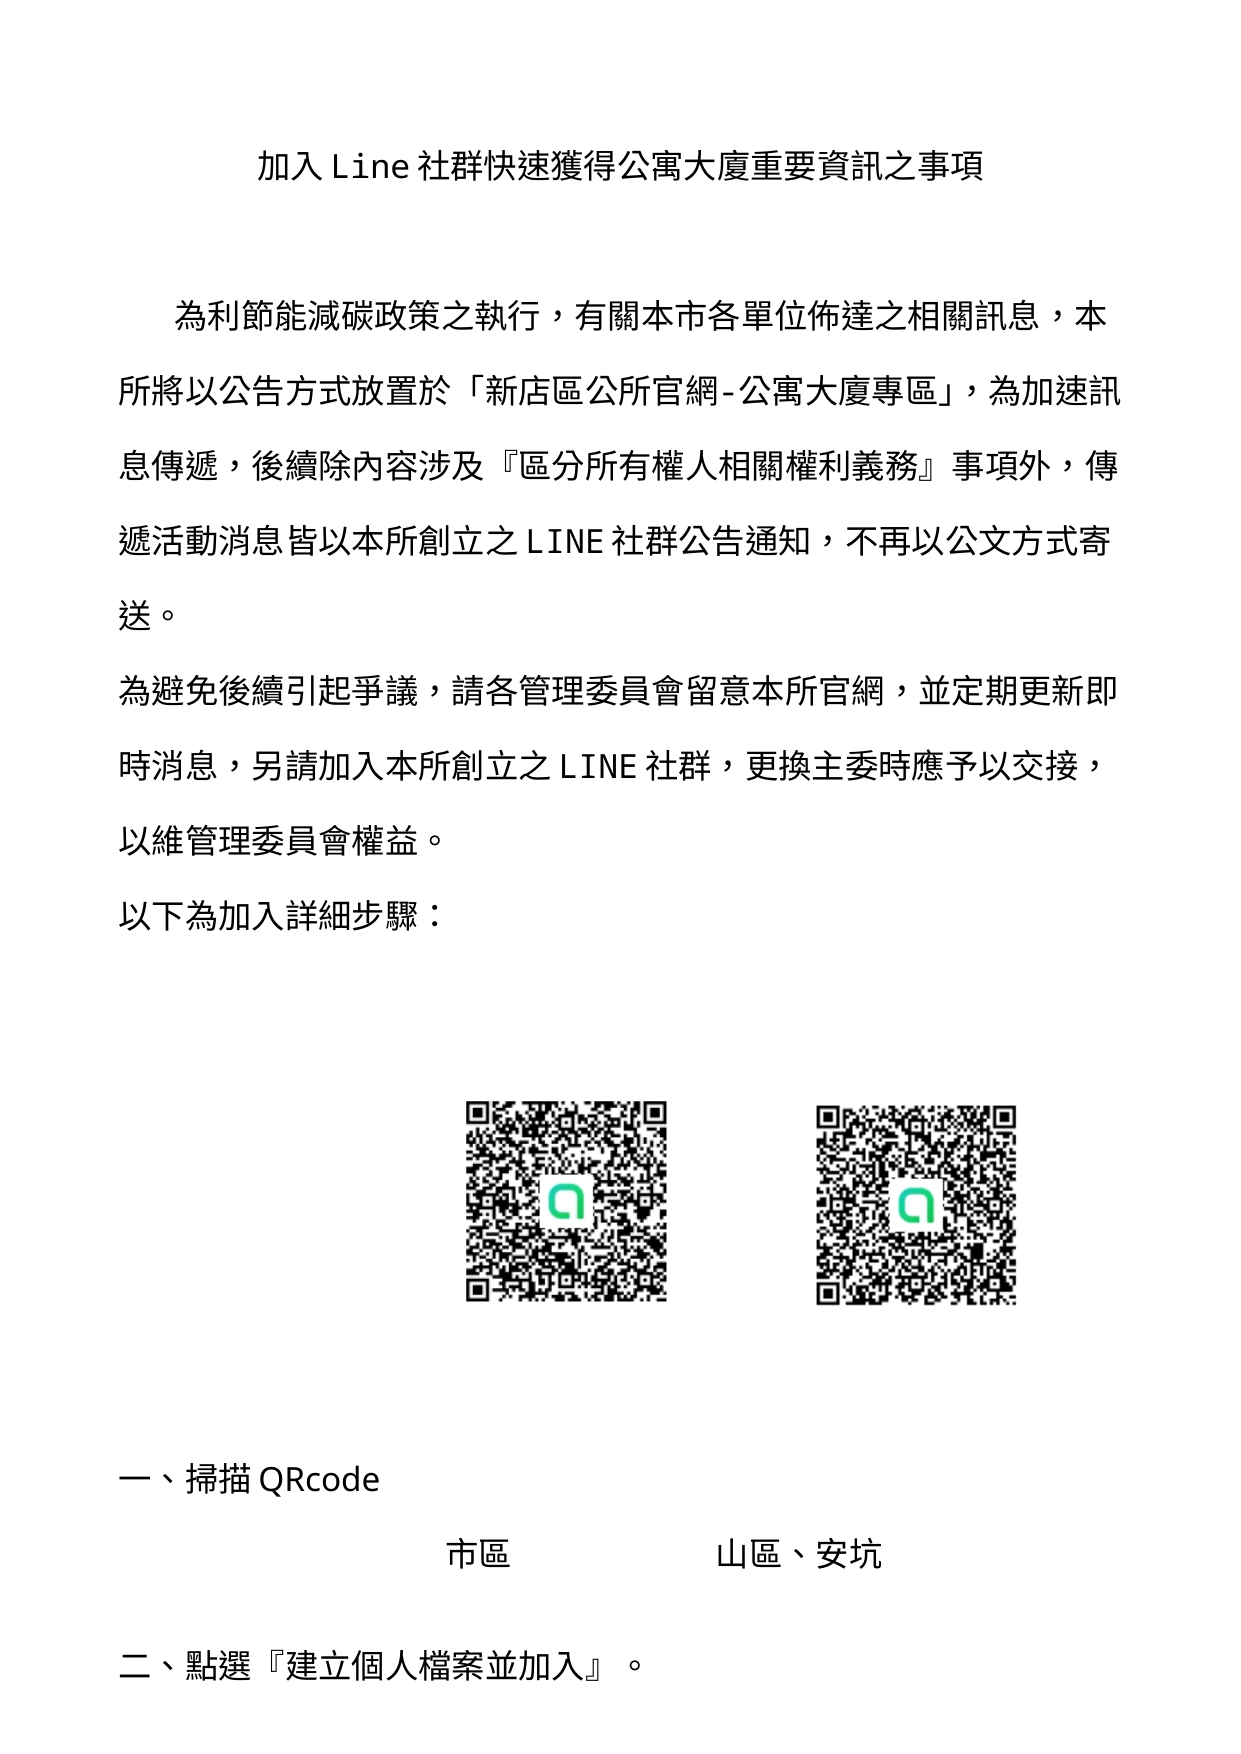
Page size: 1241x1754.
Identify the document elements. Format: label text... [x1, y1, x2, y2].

text 以下為加入詳細步驟： [118, 877, 1122, 952]
text 市區 山區、安坑 [185, 1514, 1122, 1589]
text 為避免後續引起爭議，請各管理委員會留意本所官網，並定期更新即時消息，另請加入本所創立之LINE社群，更換主委時應予以交接，以維管理委員會權益。 [118, 652, 1122, 877]
picture [453, 1088, 680, 1315]
text 一、掃描QRcode [118, 1439, 1122, 1514]
text 加入Line社群快速獲得公寓大廈重要資訊之事項 [118, 127, 1122, 202]
picture [803, 1092, 1028, 1318]
text 二、點選『建立個人檔案並加入』。 [118, 1627, 1122, 1702]
text 為利節能減碳政策之執行，有關本市各單位佈達之相關訊息，本所將以公告方式放置於「新店區公所官網-公寓大廈專區」，為加速訊息傳遞，後續除內容涉及『區分所有權人相關權利義務』事項外，傳遞活動消息皆以本所創立之LINE社群公告通知，不再以公文方式寄送。 [118, 277, 1122, 652]
